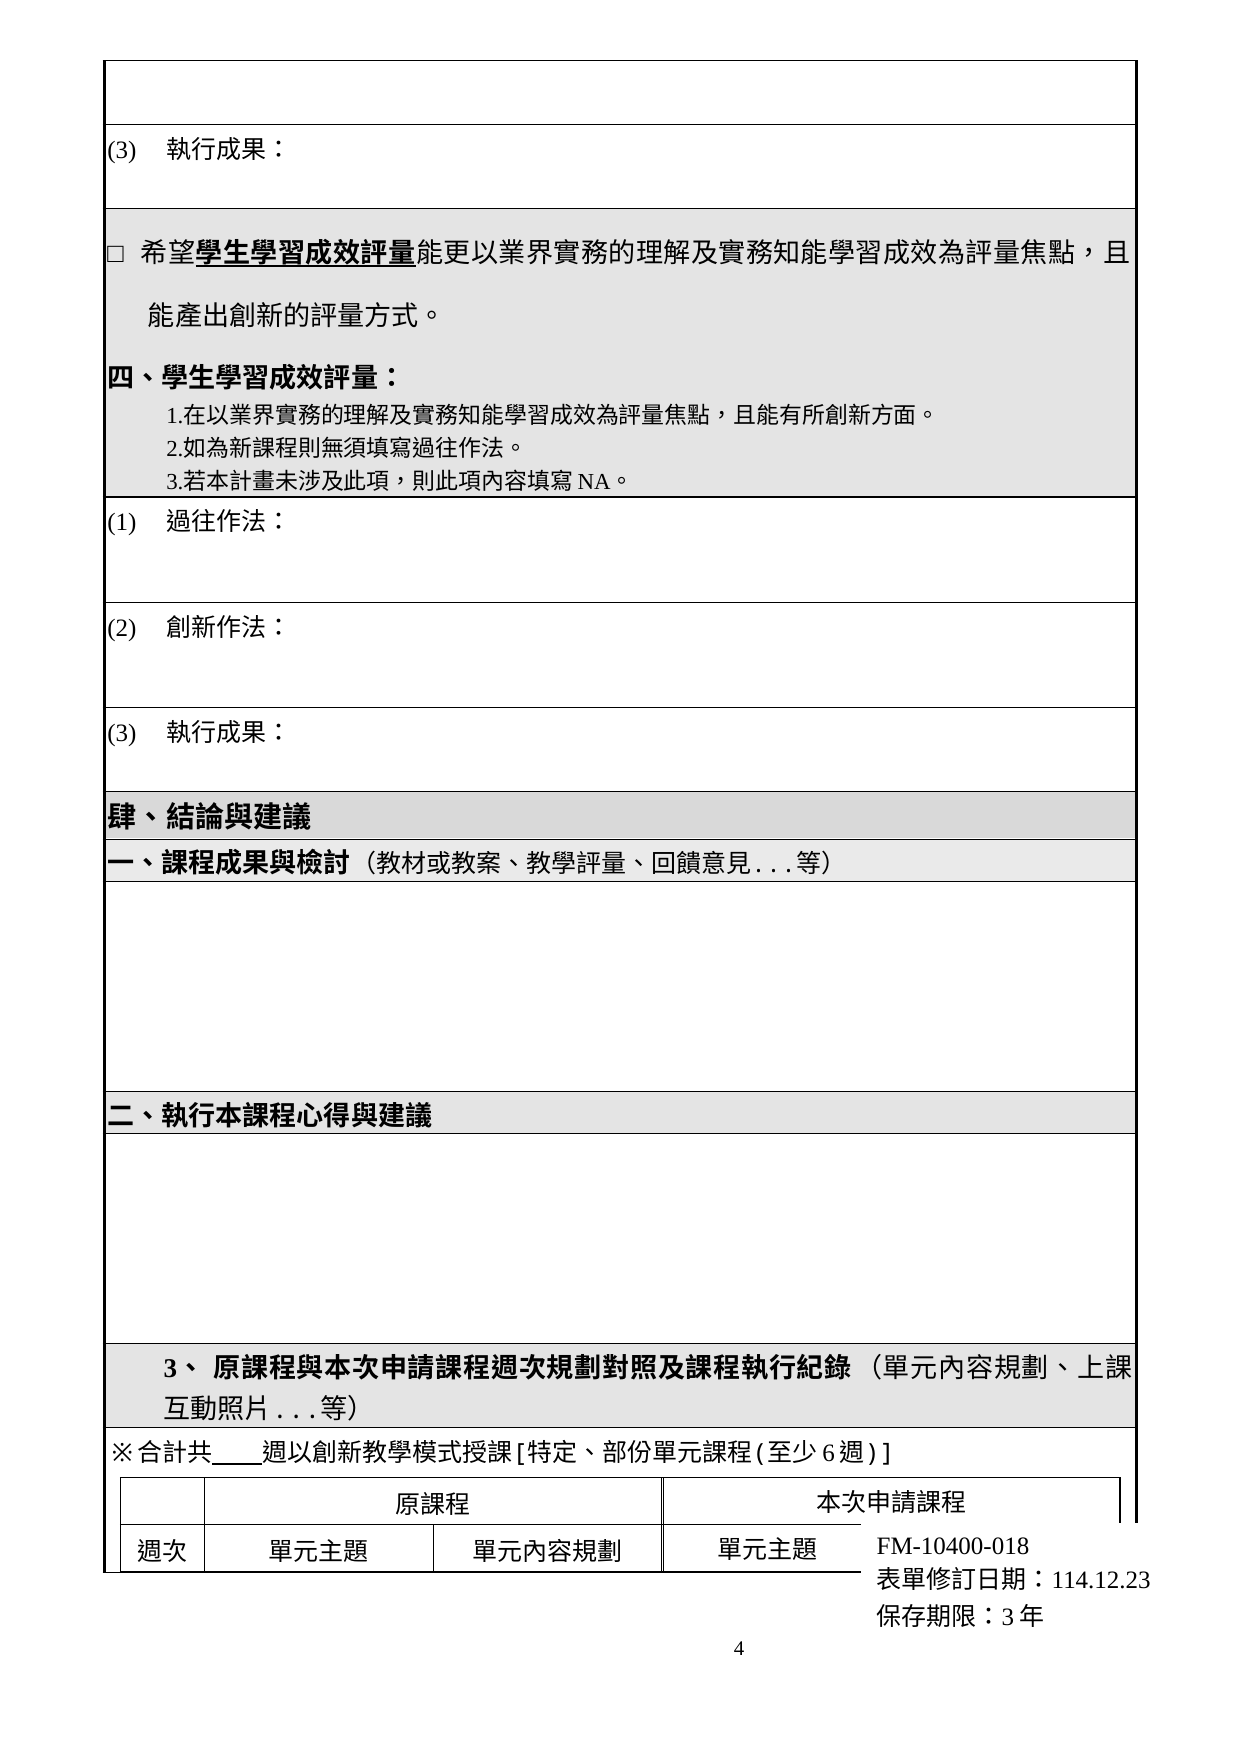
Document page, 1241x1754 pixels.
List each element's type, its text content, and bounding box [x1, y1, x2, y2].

table_cell 過往作法： [106, 498, 1135, 602]
table_cell 執行成果： [106, 708, 1135, 791]
table_cell 單元主題 [664, 1525, 861, 1571]
table_header 本次申請課程 [664, 1478, 1119, 1524]
table_cell 單元主題 [205, 1525, 433, 1571]
table_cell □ 希望學生學習成效評量能更以業界實務的理解及實務知能學習成效為評量焦點，且能產出創新的評量方式。 四、學生學習成效評量： 1.在以業界實務的理解及實務知能學習成效為評量焦點，且能有所創新方面。 2.如為新課程則無須填寫過往作法。 3.若本計畫未涉及此項，則此項內容填寫NA。 [106, 209, 1135, 496]
table_header [121, 1478, 204, 1524]
table_cell [106, 882, 1135, 1091]
table_cell 一、課程成果與檢討（教材或教案、教學評量、回饋意見...等） [106, 840, 1135, 881]
table_cell 原課程與本次申請課程週次規劃對照及課程執行紀錄（單元內容規劃、上課互動照片...等） [106, 1344, 1135, 1427]
table_cell 執行成果： [106, 125, 1135, 208]
table_cell 週次 [121, 1525, 204, 1571]
table_cell ※合計共 週以創新教學模式授課[特定、部份單元課程(至少6週)] (如欄位不足請自行擴充) [106, 1428, 1135, 1572]
table_header 原課程 [205, 1478, 661, 1524]
table_cell 結論與建議 [106, 792, 1135, 838]
table_cell [106, 61, 1135, 124]
table_cell [106, 1134, 1135, 1343]
table_cell 創新作法： [106, 603, 1135, 707]
table_cell 二、執行本課程心得與建議 [106, 1092, 1135, 1133]
table_cell 單元內容規劃 [434, 1525, 661, 1571]
